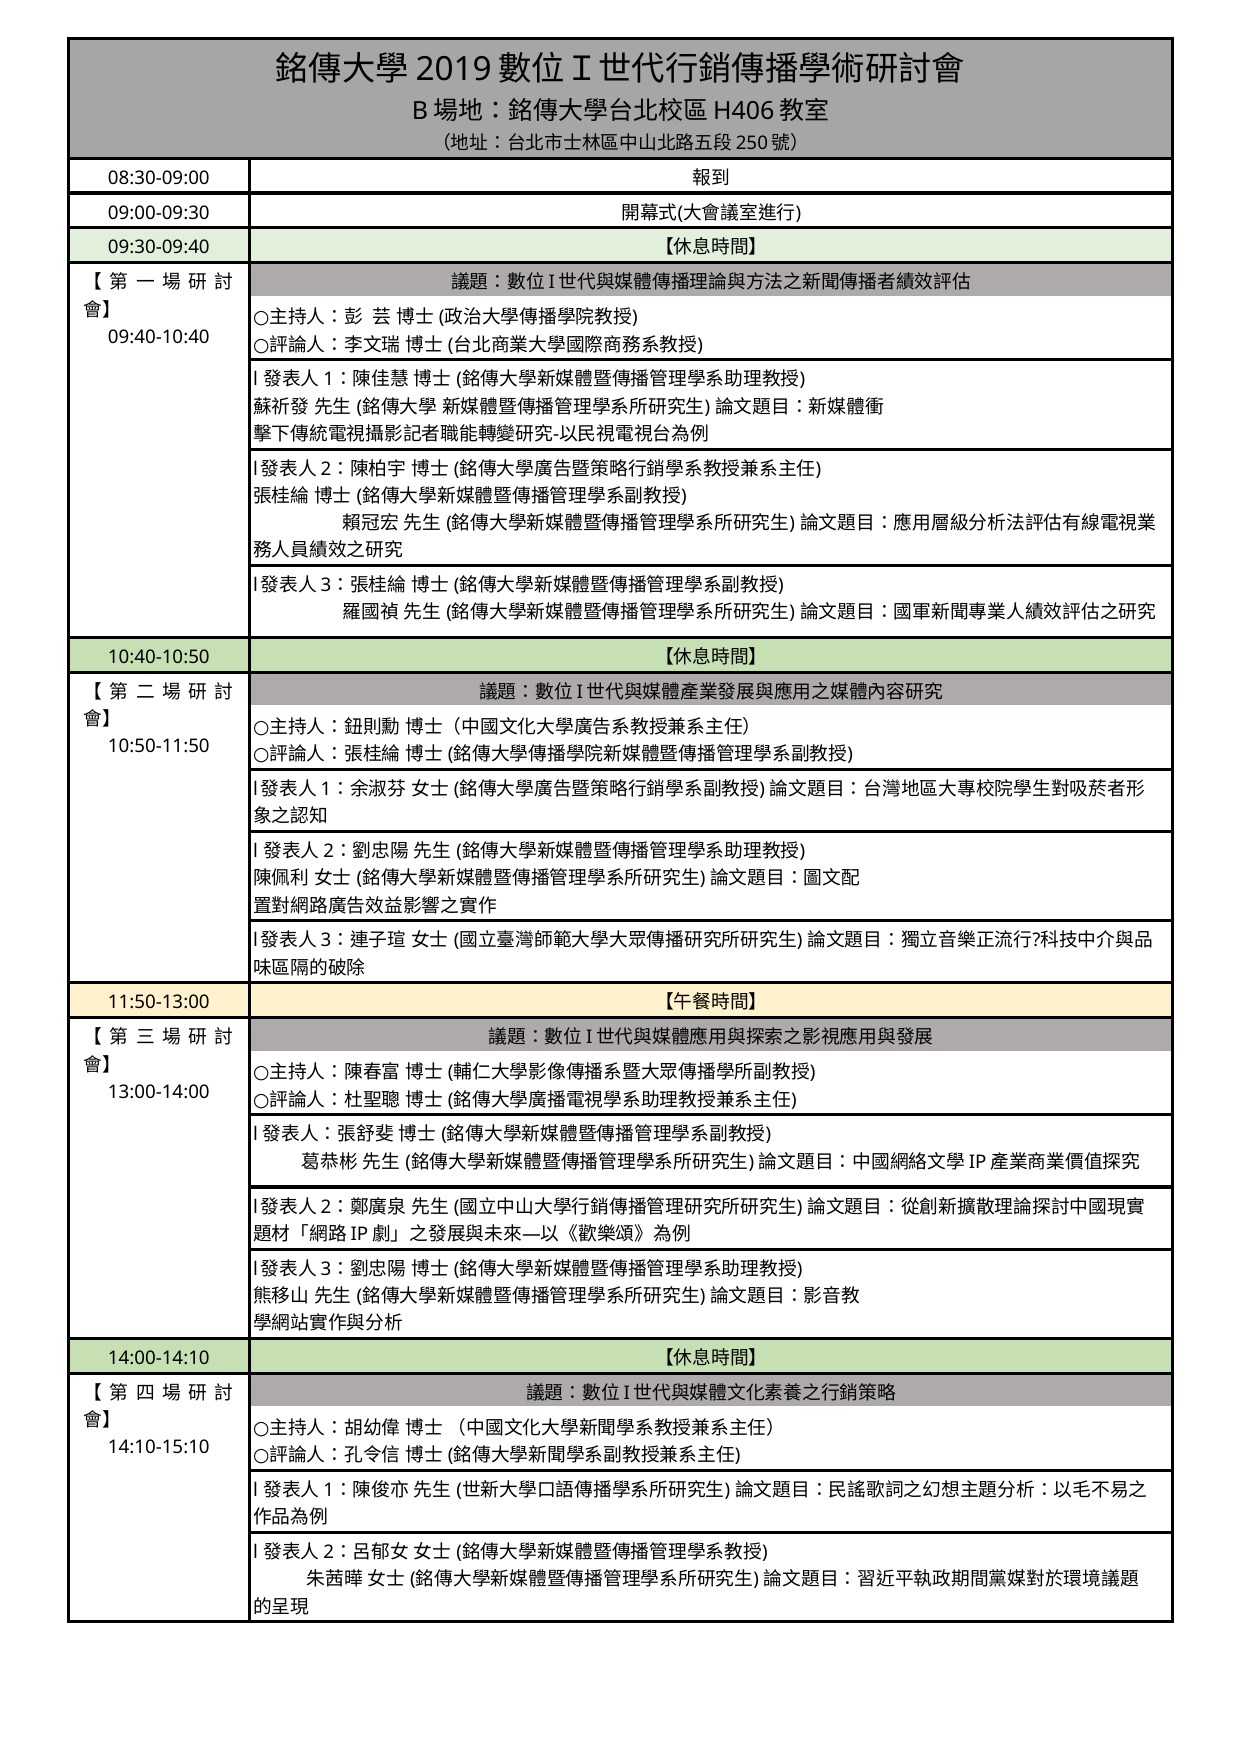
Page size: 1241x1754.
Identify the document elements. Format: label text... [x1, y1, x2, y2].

table_cell l 發表人2：呂郁女 女士 (銘傳大學新媒體暨傳播管理學系教授) 朱茜曄 女士 (銘傳大學新媒體暨傳播管理學系所研究生) 論文題目：習近平執政期間黨媒對於環境議題的呈現 [251, 1534, 1171, 1620]
table_cell l 發表人1：陳佳慧 博士 (銘傳大學新媒體暨傳播管理學系助理教授) 蘇蘇蘇蘇 蘇祈發 先生 (銘傳大學 新媒體暨傳播管理學系所研究生) 論文題目：新媒體衝擊下傳統電視攝影記者職能轉變研究-以民視電視台為例 [251, 361, 1171, 447]
table_cell l 發表人2：鄭廣泉 先生 (國立中山大學行銷傳播管理研究所研究生) 論文題目：從創新擴散理論探討中國現實題材「網路IP劇」之發展與未來—以《歡樂頌》為例 [251, 1189, 1171, 1247]
table_cell 議題：數位I世代與媒體傳播理論與方法之新聞傳播者績效評估 [251, 264, 1171, 296]
table_cell l 發表人2：陳柏宇 博士 (銘傳大學廣告暨策略行銷學系教授兼系主任) 蘇蘇蘇蘇 張桂綸 博士 (銘傳大學新媒體暨傳播管理學系副教授) 蘇蘇蘇蘇 賴冠宏 先生 (銘傳大學新媒體暨傳播管理學系所研究生) 論文題目：應用層級分析法評估有線電視業務人員績效之研究 [251, 451, 1171, 563]
table_cell 【休息時間】 [251, 639, 1171, 671]
table_cell 【午餐時間】 [251, 984, 1171, 1016]
table_cell 議題：數位I世代與媒體產業發展與應用之媒體內容研究 [251, 674, 1171, 705]
table_cell 議題：數位I世代與媒體應用與探索之影視應用與發展 [251, 1019, 1171, 1051]
table_cell 【第三場研討會】 13:00-14:00 [70, 1019, 248, 1337]
table_cell 14:00-14:10 [70, 1340, 248, 1372]
table_cell 10:40-10:50 [70, 639, 248, 671]
table_cell 【休息時間】 [251, 229, 1171, 261]
table_cell l 發表人1：陳俊亦 先生 (世新大學口語傳播學系所研究生) 論文題目：民謠歌詞之幻想主題分析：以毛不易之作品為例 [251, 1472, 1171, 1531]
table_cell l 發表人3：連子瑄 女士 (國立臺灣師範大學大眾傳播研究所研究生) 論文題目：獨立音樂正流行?科技中介與品味區隔的破除 [251, 922, 1171, 981]
table_cell 議題：數位I世代與媒體文化素養之行銷策略 [251, 1375, 1171, 1406]
table_cell ○主持人：鈕則勳 博士（中國文化大學廣告系教授兼系主任） ○評論人：張桂綸 博士 (銘傳大學傳播學院新媒體暨傳播管理學系副教授) [251, 705, 1171, 768]
table_cell 11:50-13:00 [70, 984, 248, 1016]
table_cell l 發表人3：張桂綸 博士 (銘傳大學新媒體暨傳播管理學系副教授) 蘇蘇蘇蘇 羅國禎 先生 (銘傳大學新媒體暨傳播管理學系所研究生) 論文題目：國軍新聞專業人績效評估之研究 [251, 567, 1171, 636]
table_cell 09:00-09:30 [70, 195, 248, 226]
table_cell 09:30-09:40 [70, 229, 248, 261]
table_header 銘傳大學2019數位Ｉ世代行銷傳播學術研討會 B場地：銘傳大學台北校區H406教室 （地址：台北市士林區中山北路五段250號） [70, 40, 1171, 157]
table_cell l 發表人：張舒斐 博士 (銘傳大學新媒體暨傳播管理學系副教授) 葛恭彬 先生 (銘傳大學新媒體暨傳播管理學系所研究生) 論文題目：中國網絡文學IP產業商業價值探究 [251, 1116, 1171, 1185]
table_cell l 發表人3：劉忠陽 博士 (銘傳大學新媒體暨傳播管理學系助理教授) 熊移山 先生 (銘傳大學新媒體暨傳播管理學系所研究生) 論文題目：影音教學網站實作與分析 [251, 1251, 1171, 1337]
table_cell 【第四場研討會】 14:10-15:10 [70, 1375, 248, 1620]
table_cell ○主持人：彭 芸 博士 (政治大學傳播學院教授) ○評論人：李文瑞 博士 (台北商業大學國際商務系教授) [251, 296, 1171, 358]
table_cell 【休息時間】 [251, 1340, 1171, 1372]
table_cell ○主持人：陳春富 博士 (輔仁大學影像傳播系暨大眾傳播學所副教授) ○評論人：杜聖聰 博士 (銘傳大學廣播電視學系助理教授兼系主任) [251, 1051, 1171, 1113]
table_cell 08:30-09:00 [70, 160, 248, 191]
table_cell l 發表人2：劉忠陽 先生 (銘傳大學新媒體暨傳播管理學系助理教授) 陳佩利 女士 (銘傳大學新媒體暨傳播管理學系所研究生) 論文題目：圖文配置對網路廣告效益影響之實作 [251, 833, 1171, 919]
table_cell l 發表人1：余淑芬 女士 (銘傳大學廣告暨策略行銷學系副教授) 論文題目：台灣地區大專校院學生對吸菸者形象之認知 [251, 771, 1171, 830]
table_cell 開幕式(大會議室進行) [251, 195, 1171, 226]
table_cell 【第一場研討會】 09:40-10:40 [70, 264, 248, 636]
table_cell ○主持人：胡幼偉 博士 （中國文化大學新聞學系教授兼系主任） ○評論人：孔令信 博士 (銘傳大學新聞學系副教授兼系主任) [251, 1406, 1171, 1469]
table_cell 報到 [251, 160, 1171, 191]
table_cell 【第二場研討會】 10:50-11:50 [70, 674, 248, 981]
